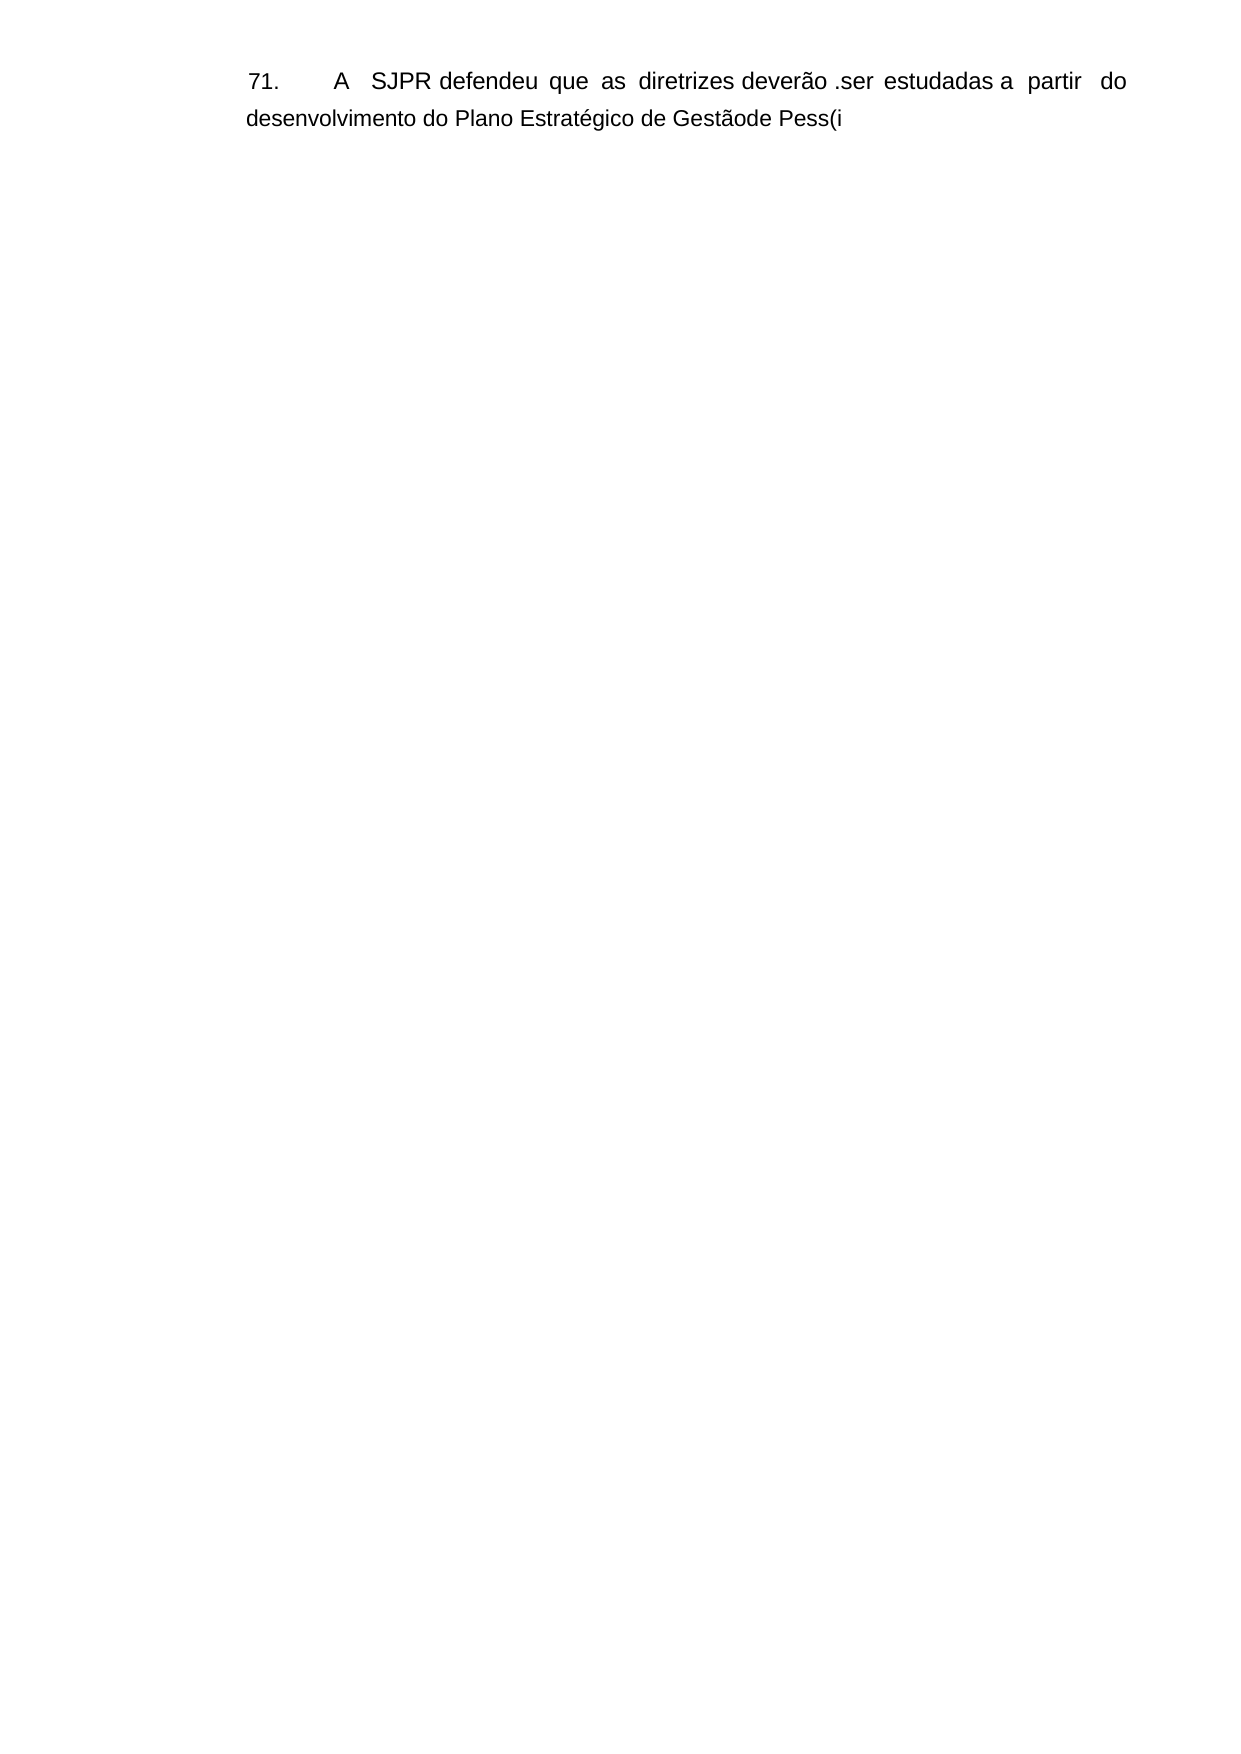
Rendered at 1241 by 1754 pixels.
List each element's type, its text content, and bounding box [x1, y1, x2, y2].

list A SJPR defendeu que as diretrizes deverão .ser estudadas a partir do [248, 67, 1240, 94]
text desenvolvimento do Plano Estratégico de Gestãode Pess(i [246, 105, 1240, 132]
